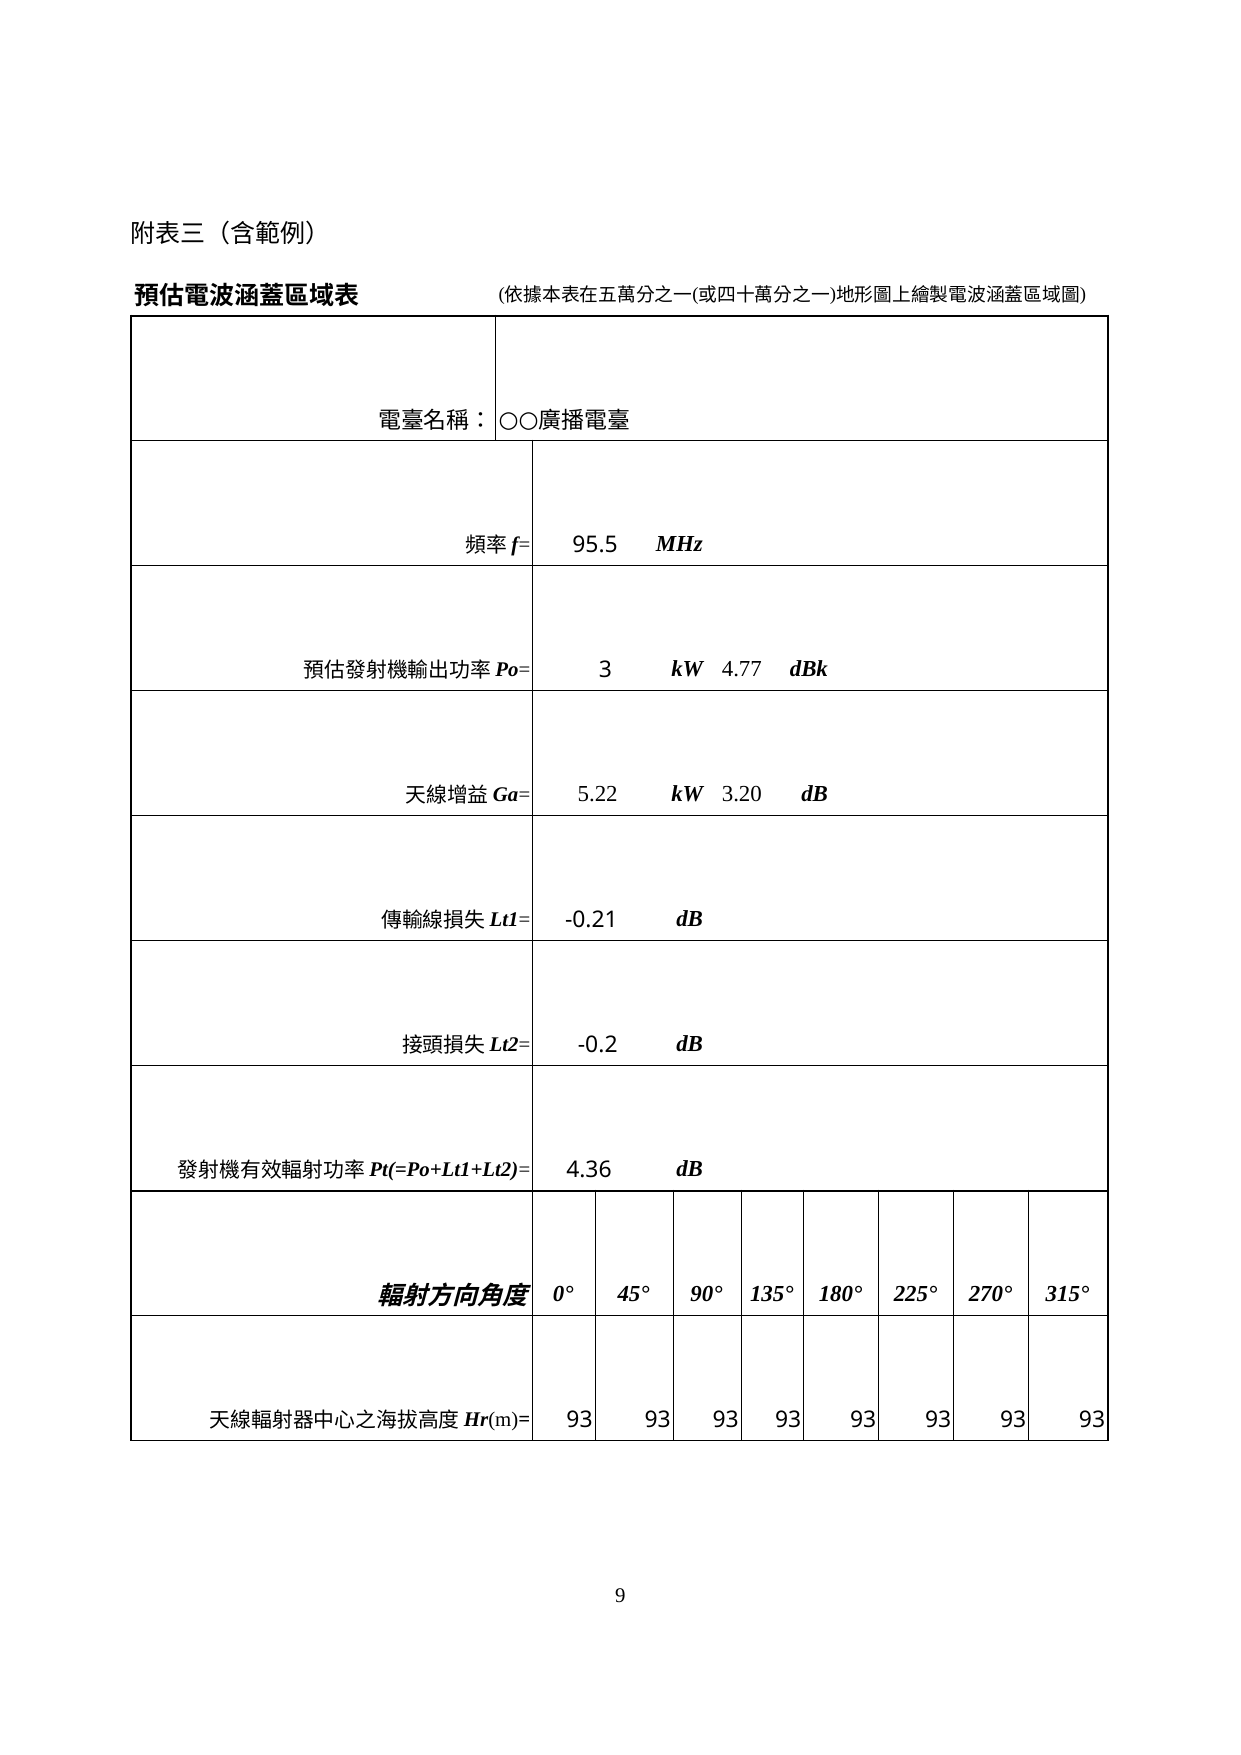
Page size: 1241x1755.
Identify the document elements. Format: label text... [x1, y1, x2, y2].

table_cell dB [770, 691, 833, 814]
table_cell 輻射方向角度 [132, 1192, 532, 1314]
table_cell [954, 941, 1029, 1064]
table_cell 傳輸線損失Lt1= [132, 816, 532, 939]
table_cell [954, 441, 1029, 564]
table_cell 天線增益Ga= [132, 691, 532, 814]
table_cell 180° [804, 1192, 878, 1314]
table_cell 93 [596, 1316, 673, 1439]
table_cell 3 [533, 566, 620, 689]
table_cell -0.21 [533, 816, 620, 939]
table_cell [1029, 317, 1107, 439]
table_cell 93 [674, 1316, 741, 1439]
table_cell 315° [1029, 1192, 1107, 1314]
table_cell 270° [954, 1192, 1028, 1314]
table_cell 接頭損失Lt2= [132, 941, 532, 1064]
table_cell 0° [533, 1192, 595, 1314]
table_cell [770, 441, 833, 564]
table_header (依據本表在五萬分之一(或四十萬分之一)地形圖上繪製電波涵蓋區域圖) [495, 252, 1108, 314]
table_cell [954, 1066, 1029, 1189]
table_cell 135° [742, 1192, 803, 1314]
table_cell 90° [674, 1192, 741, 1314]
table_cell 4.36 [533, 1066, 620, 1189]
table_cell 45° [596, 1192, 673, 1314]
table_cell [770, 1066, 833, 1189]
table_cell 天線輻射器中心之海拔高度Hr(m)= [132, 1316, 532, 1439]
table_cell 95.5 [533, 441, 620, 564]
table_cell 5.22 [533, 691, 620, 814]
table_cell [879, 816, 954, 939]
table_cell ○○廣播電臺 [496, 317, 741, 439]
table_cell [708, 1066, 770, 1189]
table_header 預估電波涵蓋區域表 [131, 252, 495, 314]
table_cell [879, 317, 954, 439]
table_cell [1029, 941, 1107, 1064]
table_cell 225° [879, 1192, 953, 1314]
table_cell [833, 1066, 879, 1189]
table_cell [954, 566, 1029, 689]
table_cell [1029, 816, 1107, 939]
table_cell [954, 691, 1029, 814]
table_cell dB [620, 816, 708, 939]
table_cell 3.20 [708, 691, 770, 814]
table_cell 93 [742, 1316, 803, 1439]
table_cell [879, 691, 954, 814]
table_cell 93 [804, 1316, 878, 1439]
table_cell [879, 1066, 954, 1189]
table_cell [833, 941, 879, 1064]
table_cell [954, 816, 1029, 939]
table_cell -0.2 [533, 941, 620, 1064]
table_cell [954, 317, 1029, 439]
table_cell 93 [879, 1316, 953, 1439]
table_cell [879, 566, 954, 689]
table_cell [804, 317, 879, 439]
table_cell [879, 441, 954, 564]
table_cell [708, 816, 770, 939]
table_cell [833, 691, 879, 814]
table_cell [708, 941, 770, 1064]
table_cell [833, 816, 879, 939]
table_cell [708, 441, 770, 564]
table_cell 電臺名稱： [132, 317, 495, 439]
table_cell [770, 816, 833, 939]
table_cell [741, 317, 804, 439]
table_cell kW [620, 566, 708, 689]
table_cell 發射機有效輻射功率Pt(=Po+Lt1+Lt2)= [132, 1066, 532, 1189]
table_cell [879, 941, 954, 1064]
table_cell MHz [620, 441, 708, 564]
table_cell [1029, 691, 1107, 814]
table_cell 頻率f= [132, 441, 532, 564]
table_cell dB [620, 941, 708, 1064]
table_cell [770, 941, 833, 1064]
table_cell 預估發射機輸出功率Po= [132, 566, 532, 689]
table_cell [833, 566, 879, 689]
table_cell dBk [770, 566, 833, 689]
table_cell 4.77 [708, 566, 770, 689]
table_cell 93 [1029, 1316, 1107, 1439]
table_cell [1029, 441, 1107, 564]
table_cell dB [620, 1066, 708, 1189]
table_cell kW [620, 691, 708, 814]
text 附表三（含範例） [130, 189, 1110, 252]
table_cell 93 [533, 1316, 595, 1439]
table_cell [1029, 566, 1107, 689]
table_cell [833, 441, 879, 564]
table_cell [1029, 1066, 1107, 1189]
table_cell 93 [954, 1316, 1028, 1439]
